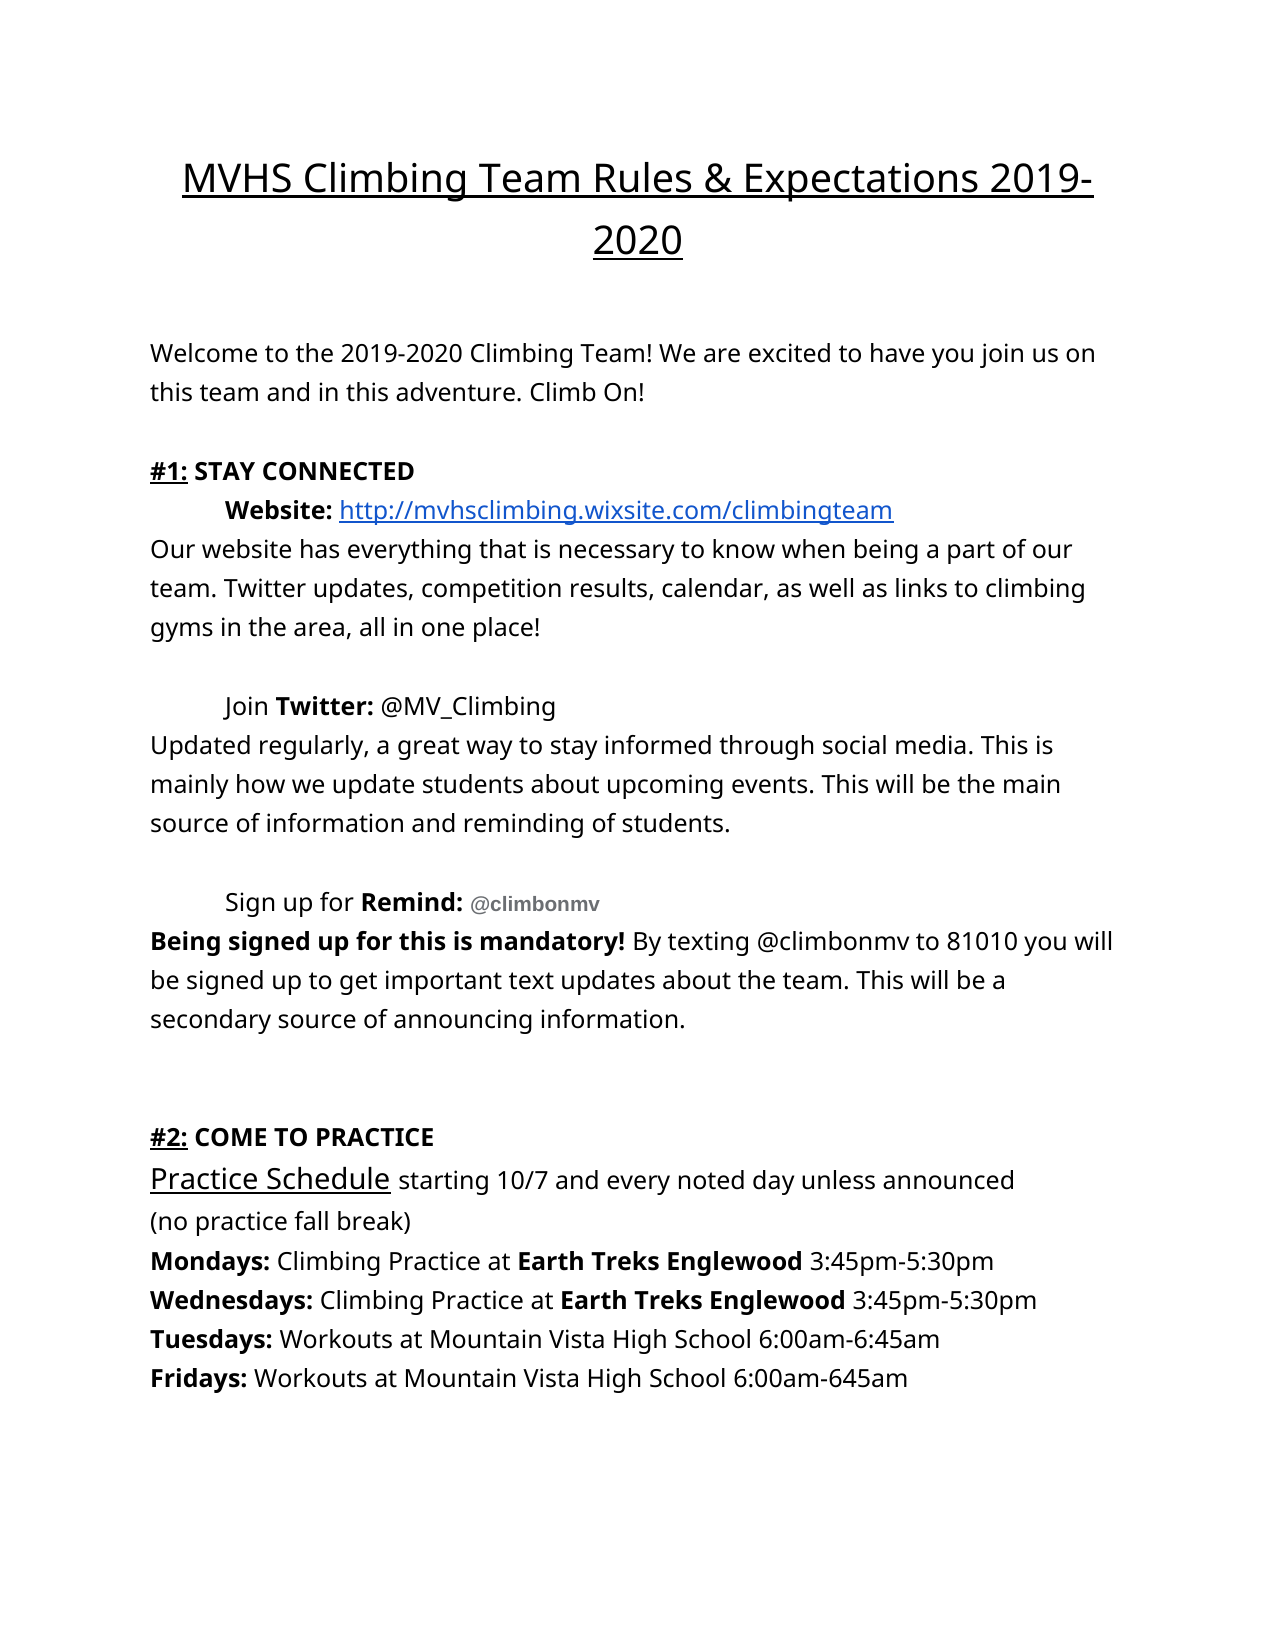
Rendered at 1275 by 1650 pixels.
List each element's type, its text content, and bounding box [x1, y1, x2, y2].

text Join Twitter: @MV_Climbing [150, 688, 1125, 722]
text Practice Schedule starting 10/7 and every noted day unless announced [150, 1158, 1125, 1198]
text Website: http://mvhsclimbing.wixsite.com/climbingteam [150, 493, 1125, 527]
text Wednesdays: Climbing Practice at Earth Treks Englewood 3:45pm-5:30pm [150, 1282, 1125, 1316]
text Being signed up for this is mandatory! By texting @climbonmv to 81010 you will be signed up to get important text updates about the team. This will be a secondary source of announcing information. [150, 923, 1125, 1036]
text Welcome to the 2019-2020 Climbing Team! We are excited to have you join us on this team and in this adventure. Climb On! [150, 336, 1125, 409]
text Fridays: Workouts at Mountain Vista High School 6:00am-645am [150, 1361, 1125, 1395]
text MVHS Climbing Team Rules & Expectations 2019-2020 [150, 150, 1125, 266]
text Updated regularly, a great way to stay informed through social media. This is mainly how we update students about upcoming events. This will be the main source of information and reminding of students. [150, 728, 1125, 840]
text Our website has everything that is necessary to know when being a part of our team. Twitter updates, competition results, calendar, as well as links to climbing gyms in the area, all in one place! [150, 532, 1125, 644]
text Sign up for Remind: @climbonmv [150, 884, 1125, 918]
text (no practice fall break) [150, 1204, 1125, 1238]
text Tuesdays: Workouts at Mountain Vista High School 6:00am-6:45am [150, 1322, 1125, 1356]
text Mondays: Climbing Practice at Earth Treks Englewood 3:45pm-5:30pm [150, 1243, 1125, 1277]
text #2: COME TO PRACTICE [150, 1119, 1125, 1153]
text #1: STAY CONNECTED [150, 453, 1125, 487]
